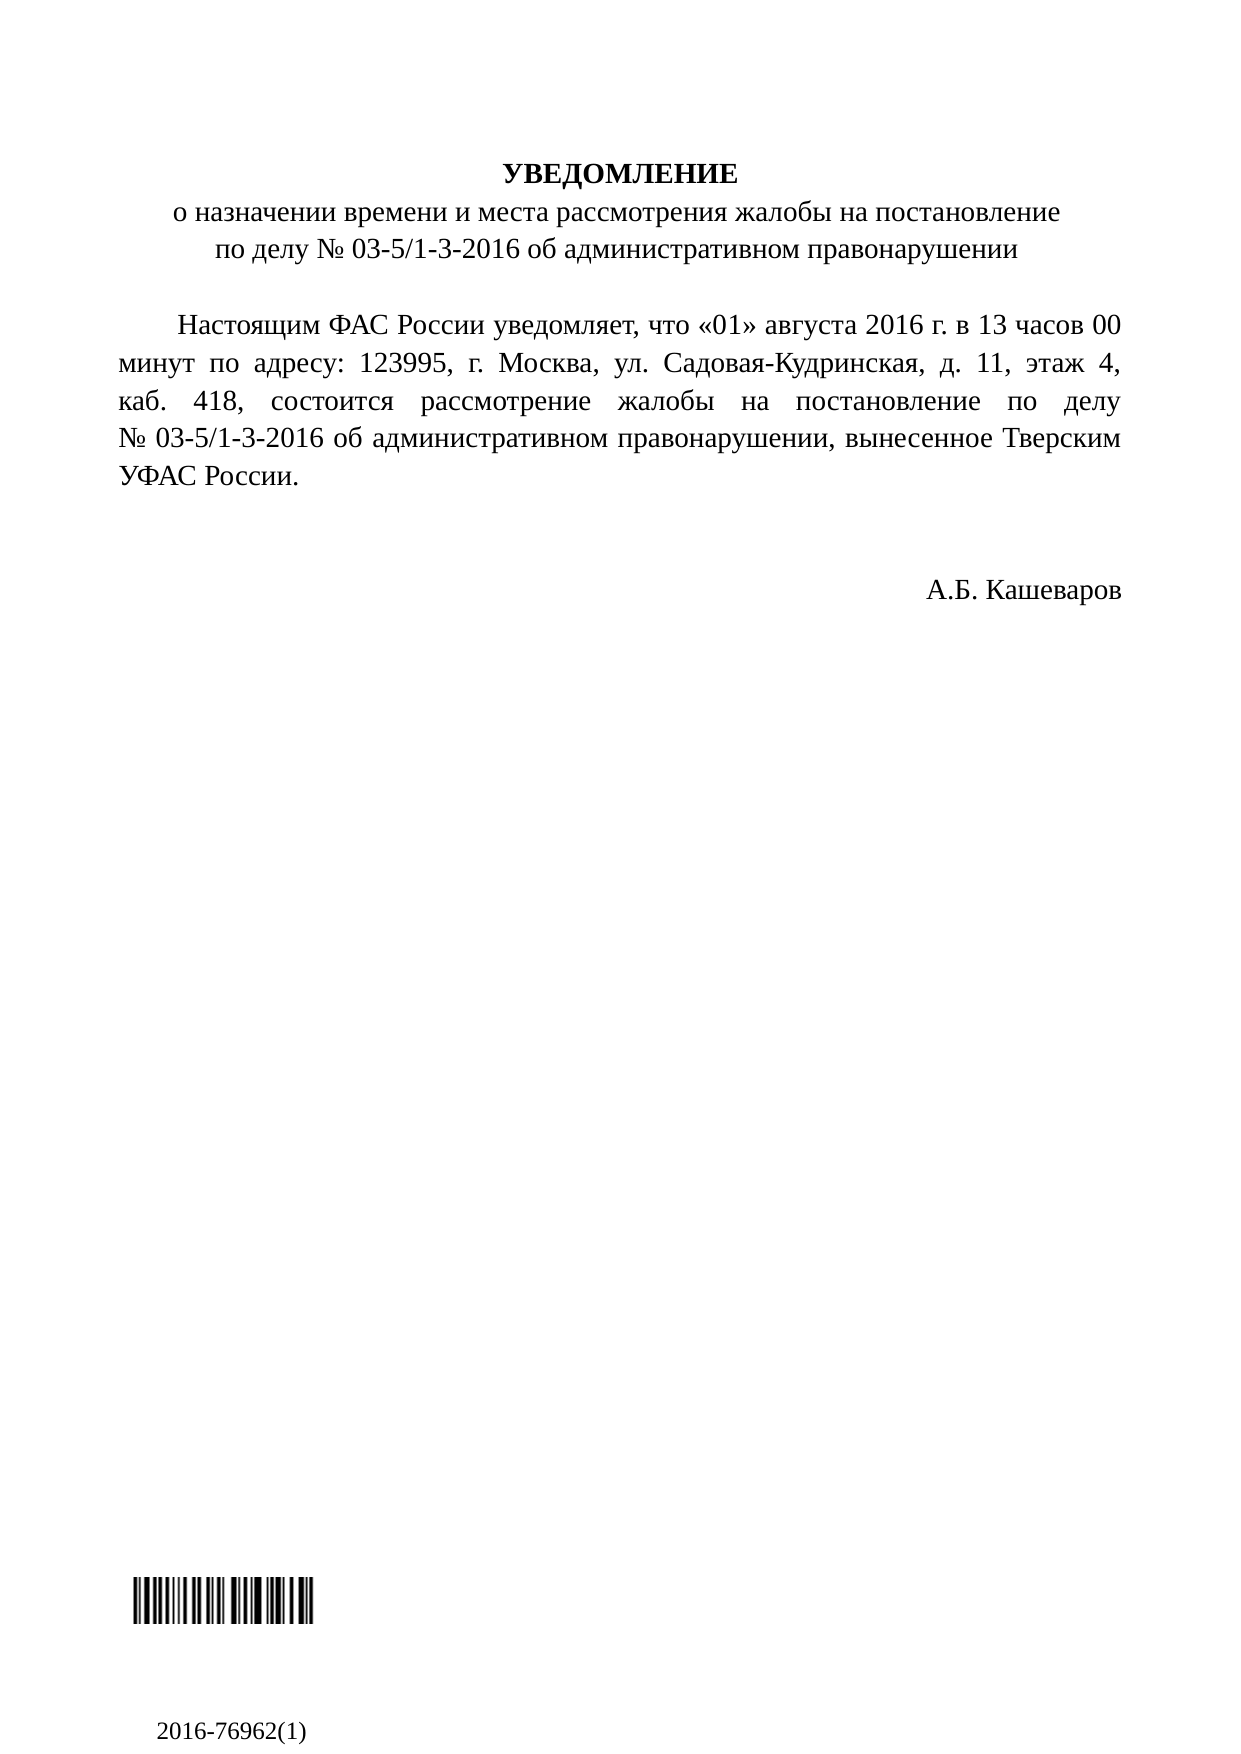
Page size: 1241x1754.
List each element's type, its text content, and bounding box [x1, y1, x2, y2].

picture [118, 1577, 331, 1624]
text А.Б. Кашеваров [118, 568, 1122, 605]
subtitle о назначении времени и места рассмотрения жалобы на постановление [118, 189, 1122, 227]
subtitle по делу № 03-5/1-3-2016 об административном правонарушении [118, 227, 1122, 265]
text Настоящим ФАС России уведомляет, что «01» августа 2016 г. в 13 часов 00 минут по адресу: 123995, г. Москва, ул. Садовая-Кудринская, д. 11, этаж 4, каб. 418, состоится рассмотрение жалобы на постановление по делу № 03-5/1-3-2016 об административном правонарушении, вынесенное Тверским УФАС России. [118, 303, 1122, 492]
subtitle УВЕДОМЛЕНИЕ [118, 152, 1122, 189]
